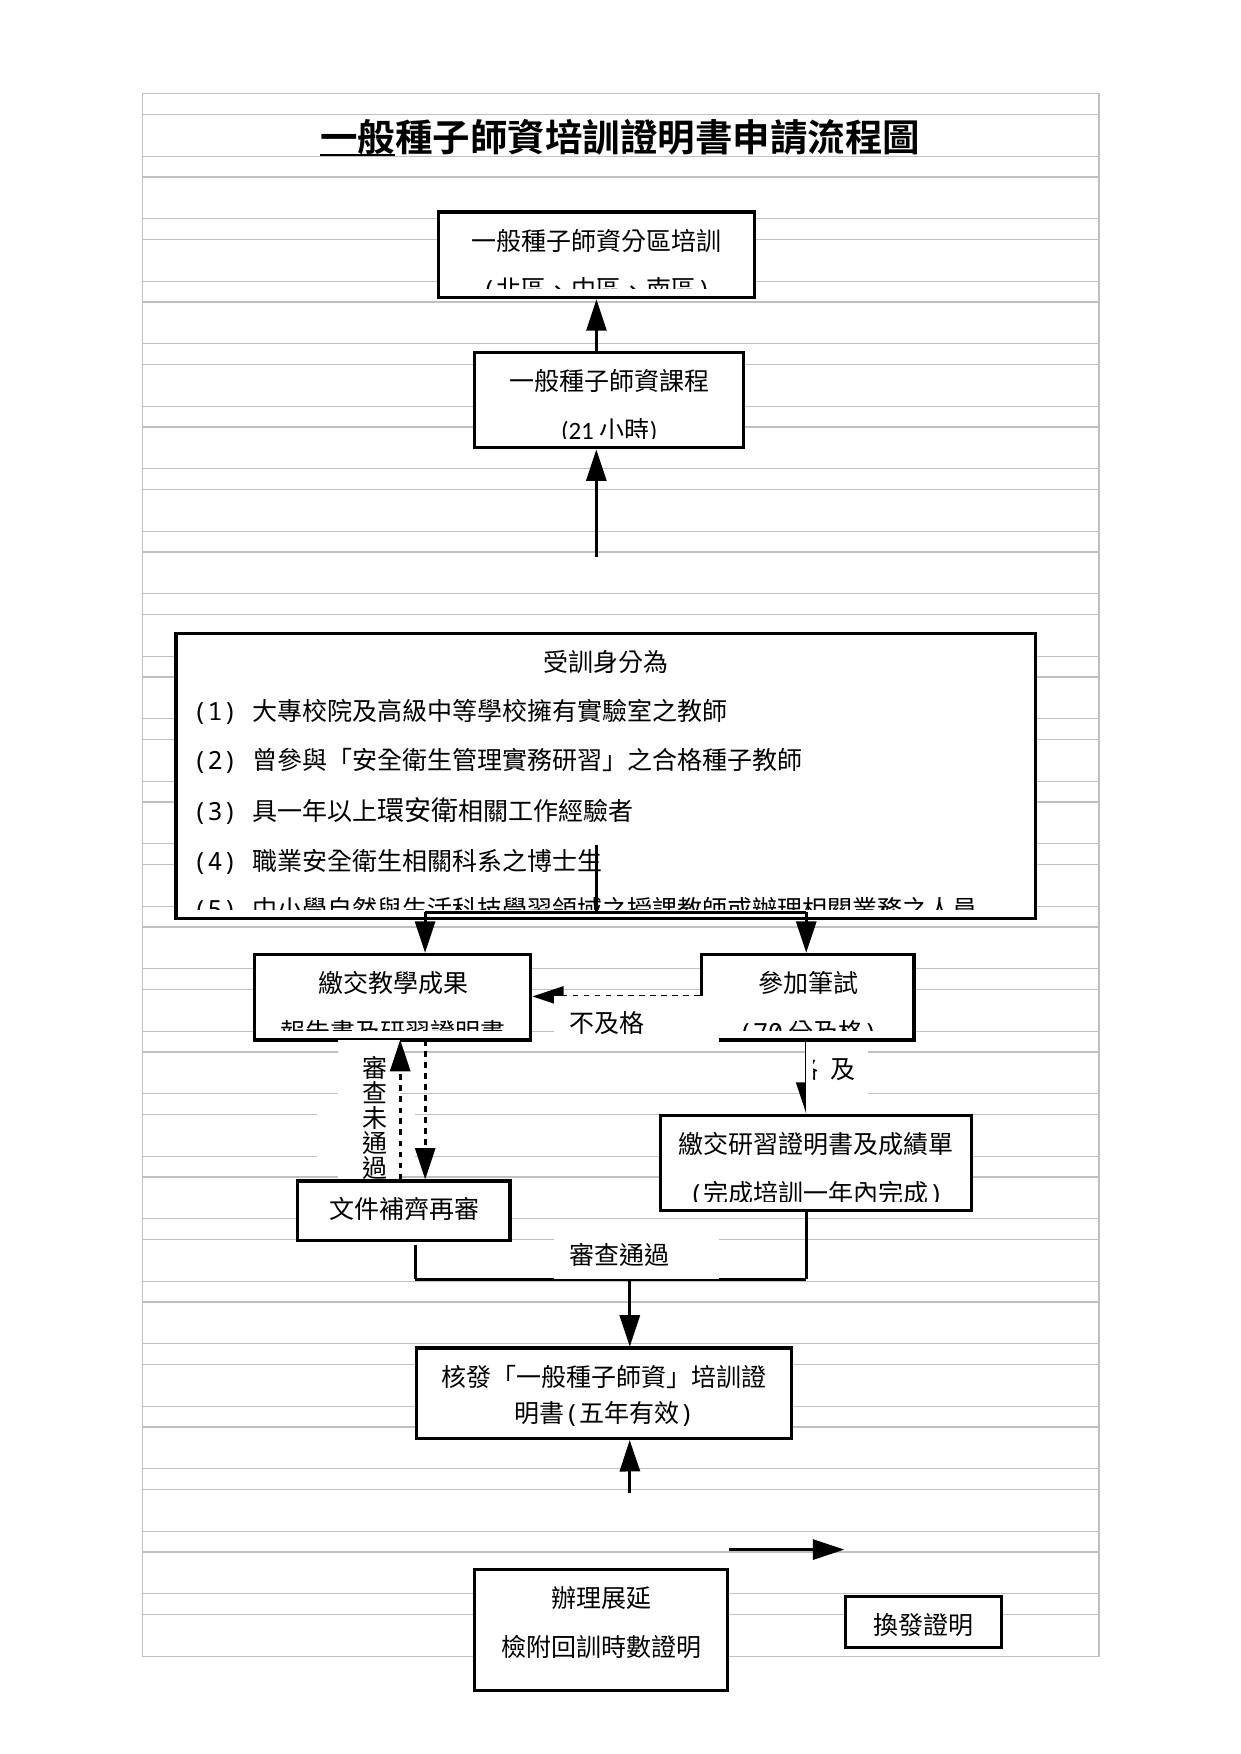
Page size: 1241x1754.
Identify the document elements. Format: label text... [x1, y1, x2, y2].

text 報告書及研習證明書 [271, 1012, 514, 1031]
text (4) 職業安全衛生相關科系之博士生 [192, 841, 1019, 877]
text [143, 94, 1098, 114]
text (完成培訓一年內完成) [677, 1173, 955, 1201]
text (五年內累計9小時) [491, 1676, 711, 1681]
text 審查通過 [569, 1235, 704, 1271]
text 檢附回訓時數證明 [491, 1628, 711, 1664]
text (5) 中小學自然與生活科技學習領域之授課教師或辦理相關業務之人員 [598, 890, 1019, 909]
text (3) 具一年以上環安衛相關工作經驗者 [192, 789, 1019, 828]
text 不及格 [569, 1004, 704, 1040]
text 一般種子師資培訓證明書申請流程圖 [143, 115, 1098, 156]
text 繳交研習證明書及成績單 [677, 1124, 955, 1161]
text (5) 中小學自然與生活科技學習領域之授課教師或辦理相關業務之人員 [192, 890, 595, 909]
text 審查未通過 [356, 1055, 393, 1179]
text 文件補齊再審 [314, 1190, 493, 1226]
text 一般種子師資分區培訓 [455, 221, 738, 257]
text 核發「一般種子師資」培訓證明書(五年有效) [433, 1357, 775, 1429]
text (21 小時) [491, 410, 727, 439]
text 辦理展延 [491, 1579, 711, 1615]
text 及格 [814, 1057, 861, 1098]
text 受訓身分為 [192, 643, 1019, 679]
text (1) 大專校院及高級中等學校擁有實驗室之教師 [192, 692, 1019, 728]
text 一般種子師資課程 [491, 362, 727, 398]
text (70分及格) [719, 1012, 897, 1031]
text 參加筆試 [718, 963, 897, 999]
text (2) 曾參與「安全衛生管理實務研習」之合格種子教師 [192, 740, 1019, 777]
text (北區、中區、南區) [455, 270, 738, 289]
text 繳交教學成果 [271, 963, 514, 999]
text 換發證明書 [862, 1606, 985, 1639]
